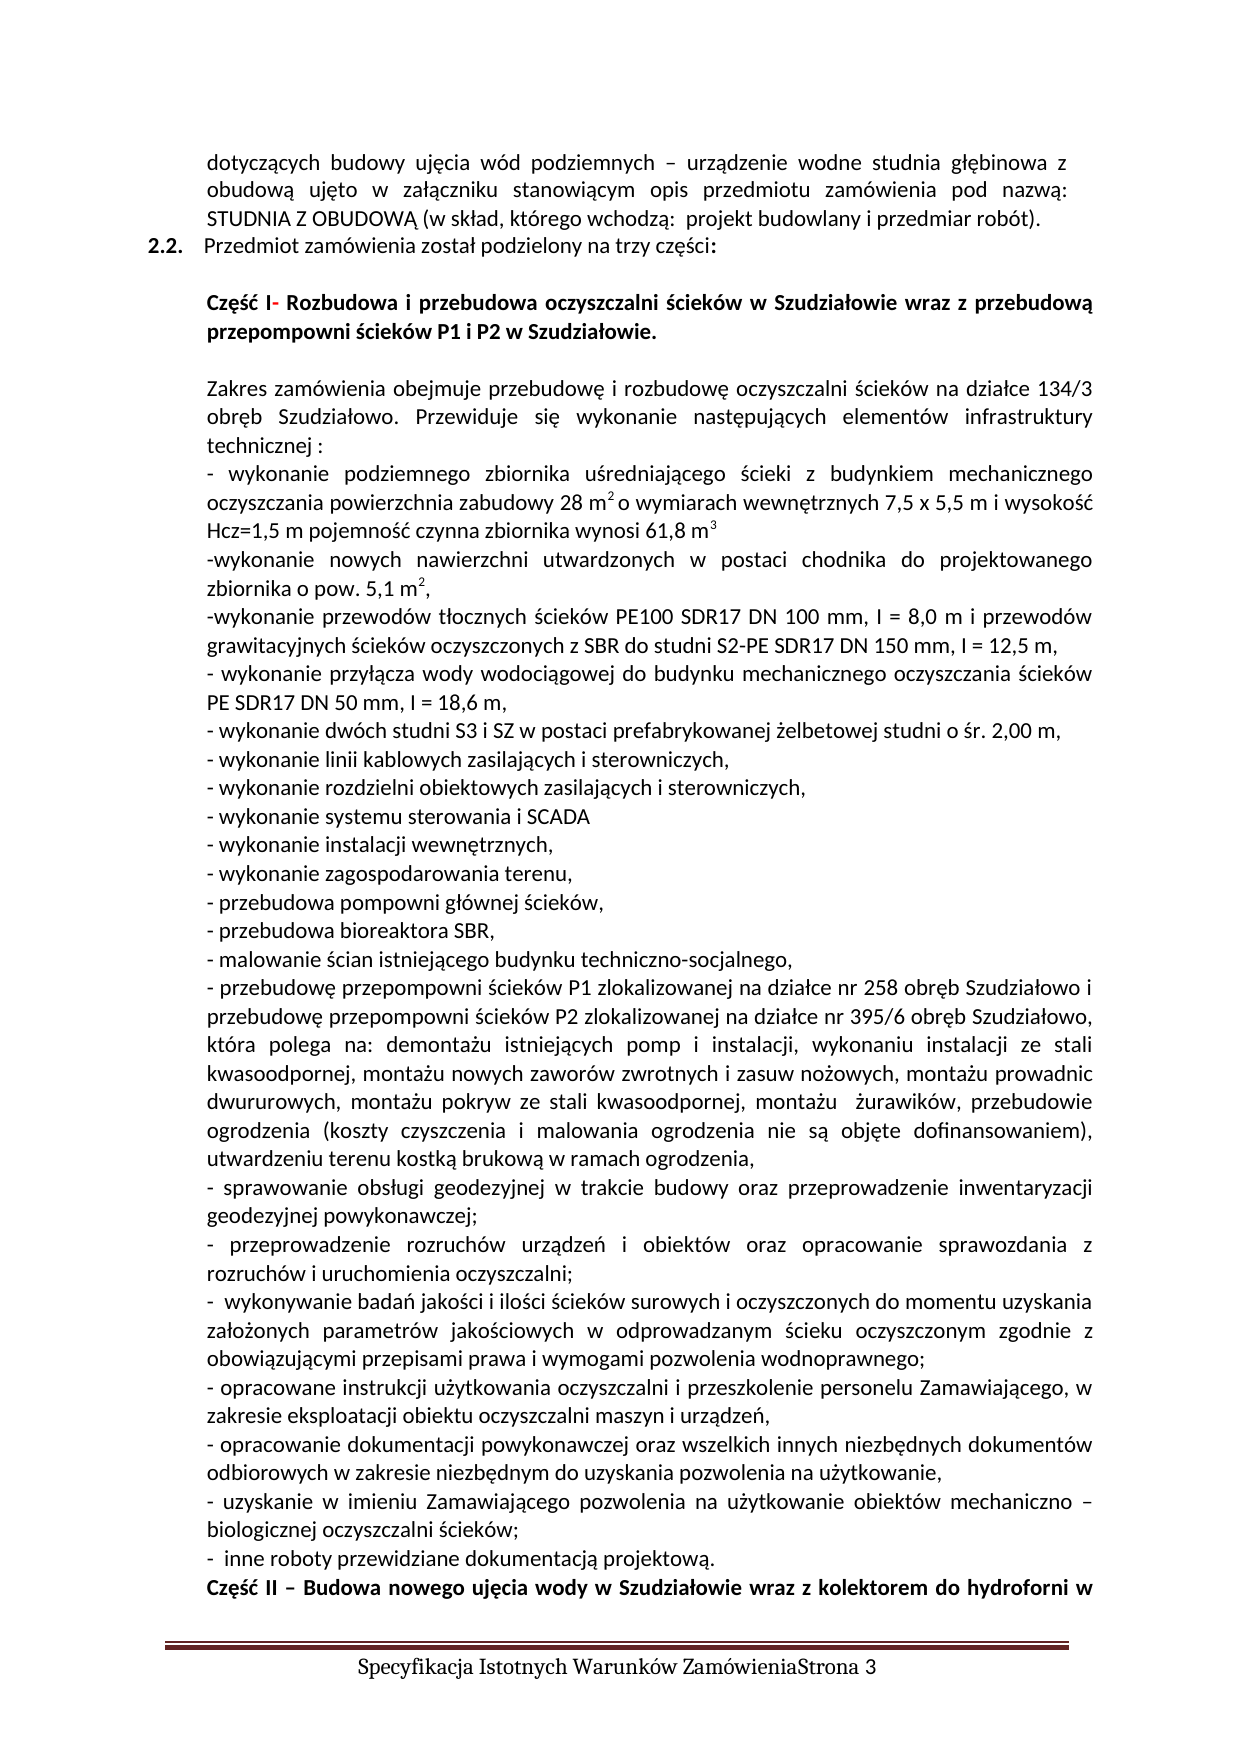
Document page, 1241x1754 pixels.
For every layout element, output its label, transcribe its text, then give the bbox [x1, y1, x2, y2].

text Część II – Budowa nowego ujęcia wody w Szudziałowie wraz z kolektorem do hydroforni w [207, 1572, 1094, 1601]
text - przebudowa pompowni głównej ścieków, [207, 887, 1094, 916]
text - przeprowadzenie rozruchów urządzeń i obiektów oraz opracowanie sprawozdania z rozruchów i uruchomienia oczyszczalni; [207, 1229, 1094, 1287]
text - uzyskanie w imieniu Zamawiającego pozwolenia na użytkowanie obiektów mechaniczno – biologicznej oczyszczalni ścieków; [207, 1486, 1094, 1543]
text - inne roboty przewidziane dokumentacją projektową. [207, 1543, 1094, 1572]
text -wykonanie nowych nawierzchni utwardzonych w postaci chodnika do projektowanego zbiornika o pow. 5,1 m2, [207, 544, 1094, 602]
list dotyczących budowy ujęcia wód podziemnych – urządzenie wodne studnia głębinowa z obudową ujęto w załączniku stanowiącym opis przedmiotu zamówienia pod nazwą: STUDNIA Z OBUDOWĄ (w skład, którego wchodzą: projekt budowlany i przedmiar robót). [148, 148, 1069, 232]
text Zakres zamówienia obejmuje przebudowę i rozbudowę oczyszczalni ścieków na działce 134/3 obręb Szudziałowo. Przewiduje się wykonanie następujących elementów infrastruktury technicznej : [207, 373, 1094, 459]
text - opracowane instrukcji użytkowania oczyszczalni i przeszkolenie personelu Zamawiającego, w zakresie eksploatacji obiektu oczyszczalni maszyn i urządzeń, [207, 1372, 1094, 1429]
text - wykonanie dwóch studni S3 i SZ w postaci prefabrykowanej żelbetowej studni o śr. 2,00 m, [207, 716, 1094, 744]
text - malowanie ścian istniejącego budynku techniczno-socjalnego, [207, 944, 1094, 973]
text - wykonywanie badań jakości i ilości ścieków surowych i oczyszczonych do momentu uzyskania założonych parametrów jakościowych w odprowadzanym ścieku oczyszczonym zgodnie z obowiązującymi przepisami prawa i wymogami pozwolenia wodnoprawnego; [207, 1287, 1094, 1372]
text - przebudowę przepompowni ścieków P1 zlokalizowanej na działce nr 258 obręb Szudziałowo i przebudowę przepompowni ścieków P2 zlokalizowanej na działce nr 395/6 obręb Szudziałowo, która polega na: demontażu istniejących pomp i instalacji, wykonaniu instalacji ze stali kwasoodpornej, montażu nowych zaworów zwrotnych i zasuw nożowych, montażu prowadnic dwururowych, montażu pokryw ze stali kwasoodpornej, montażu żurawików, przebudowie ogrodzenia (koszty czyszczenia i malowania ogrodzenia nie są objęte dofinansowaniem), utwardzeniu terenu kostką brukową w ramach ogrodzenia, [207, 973, 1094, 1172]
text - opracowanie dokumentacji powykonawczej oraz wszelkich innych niezbędnych dokumentów odbiorowych w zakresie niezbędnym do uzyskania pozwolenia na użytkowanie, [207, 1429, 1094, 1486]
text - wykonanie zagospodarowania terenu, [207, 858, 1094, 887]
text - przebudowa bioreaktora SBR, [207, 916, 1094, 944]
list 2.2. Przedmiot zamówienia został podzielony na trzy części: [148, 232, 1069, 260]
text - wykonanie przyłącza wody wodociągowej do budynku mechanicznego oczyszczania ścieków PE SDR17 DN 50 mm, I = 18,6 m, [207, 659, 1094, 716]
text - wykonanie systemu sterowania i SCADA [207, 801, 1094, 830]
text -wykonanie przewodów tłocznych ścieków PE100 SDR17 DN 100 mm, I = 8,0 m i przewodów grawitacyjnych ścieków oczyszczonych z SBR do studni S2-PE SDR17 DN 150 mm, I = 12,5 m, [207, 602, 1094, 659]
text - wykonanie rozdzielni obiektowych zasilających i sterowniczych, [207, 773, 1094, 801]
text - sprawowanie obsługi geodezyjnej w trakcie budowy oraz przeprowadzenie inwentaryzacji geodezyjnej powykonawczej; [207, 1172, 1094, 1229]
text - wykonanie instalacji wewnętrznych, [207, 830, 1094, 858]
text - wykonanie linii kablowych zasilających i sterowniczych, [207, 744, 1094, 773]
text Część I- Rozbudowa i przebudowa oczyszczalni ścieków w Szudziałowie wraz z przebudową przepompowni ścieków P1 i P2 w Szudziałowie. [207, 288, 1094, 345]
text - wykonanie podziemnego zbiornika uśredniającego ścieki z budynkiem mechanicznego oczyszczania powierzchnia zabudowy 28 m2 o wymiarach wewnętrznych 7,5 x 5,5 m i wysokość Hcz=1,5 m pojemność czynna zbiornika wynosi 61,8 m3 [207, 459, 1094, 544]
